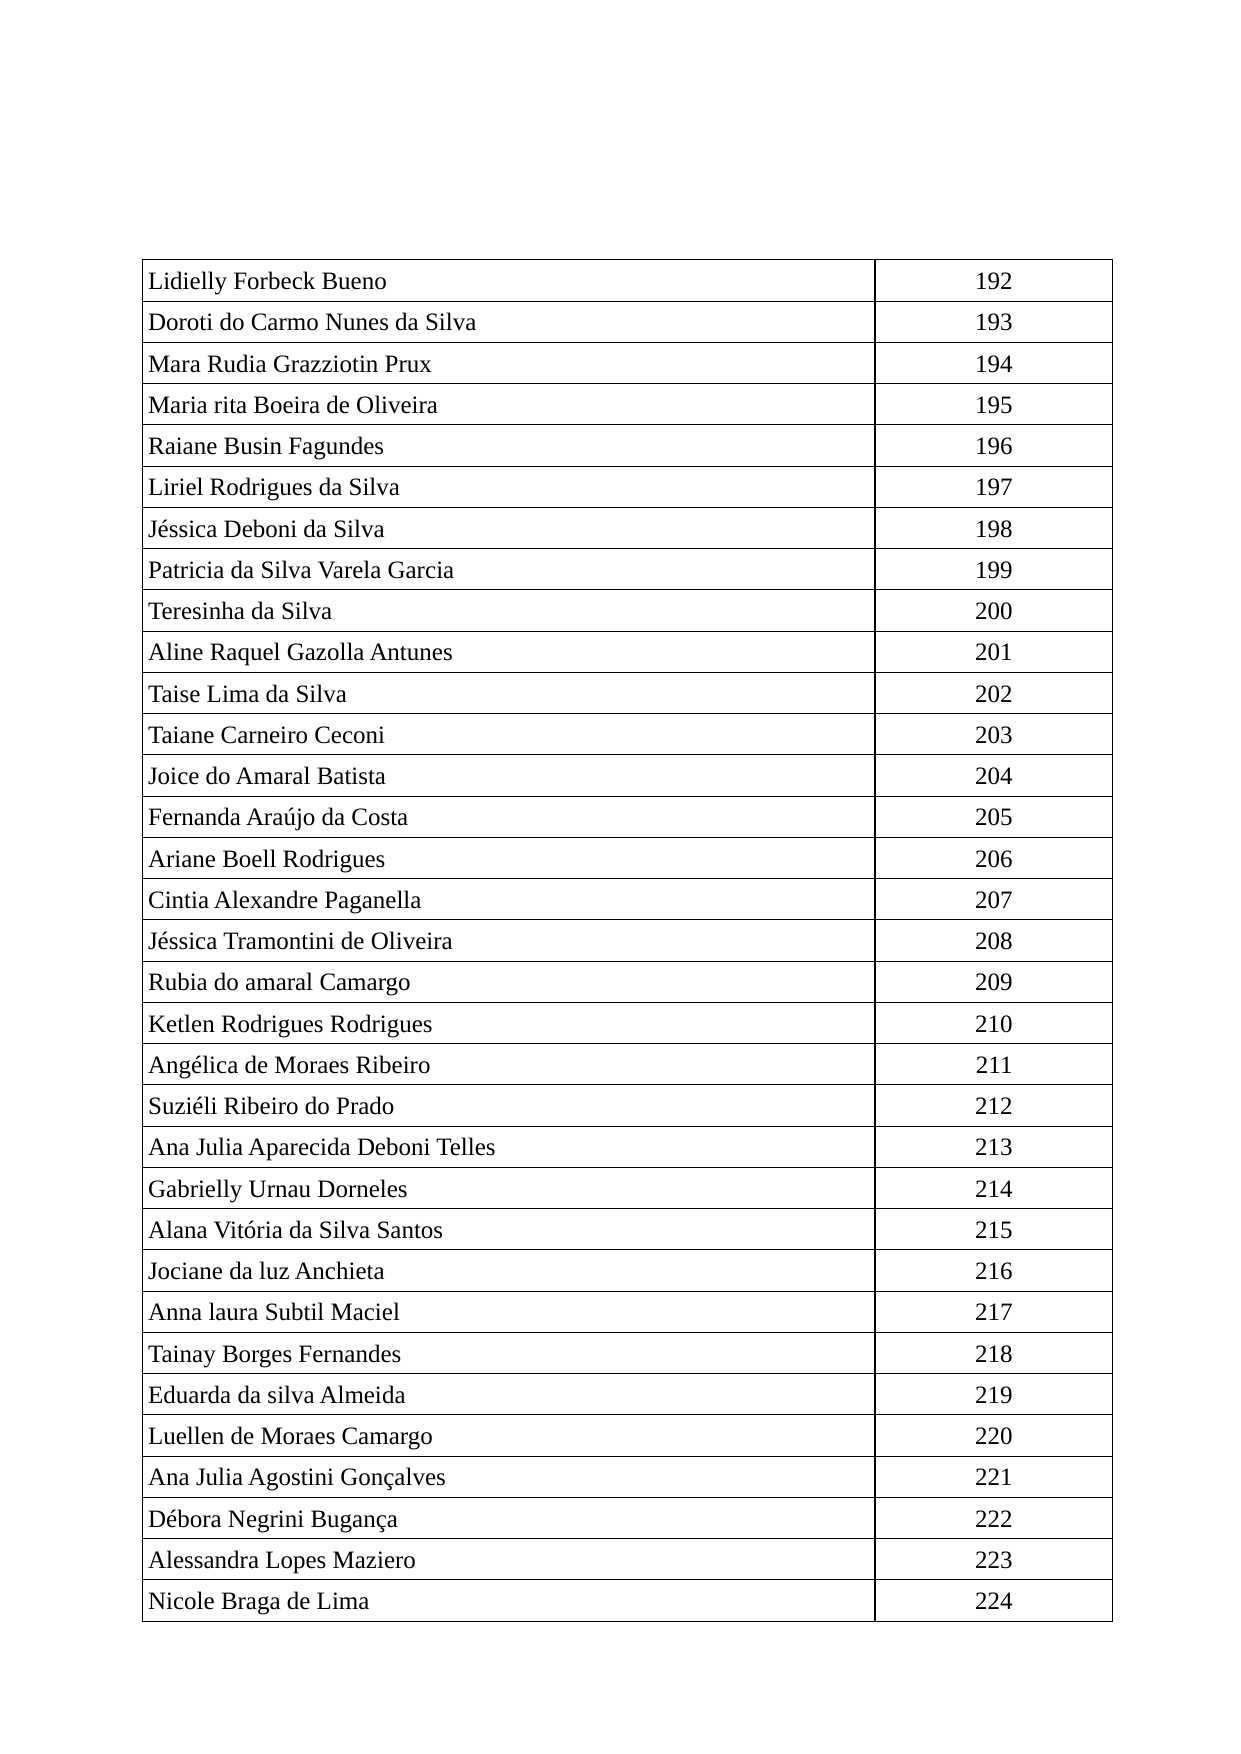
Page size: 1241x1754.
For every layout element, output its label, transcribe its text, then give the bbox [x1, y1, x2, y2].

table_cell Doroti do Carmo Nunes da Silva [143, 302, 874, 342]
table_cell 195 [876, 384, 1112, 424]
table_cell 203 [876, 714, 1112, 754]
table_cell Teresinha da Silva [143, 590, 874, 631]
table_cell Joice do Amaral Batista [143, 755, 874, 796]
table_cell 220 [876, 1415, 1112, 1456]
table_cell 201 [876, 632, 1112, 672]
table_cell 215 [876, 1209, 1112, 1249]
table_cell Anna laura Subtil Maciel [143, 1292, 874, 1332]
table_cell 204 [876, 755, 1112, 796]
table_cell Tainay Borges Fernandes [143, 1333, 874, 1373]
table_cell Jociane da luz Anchieta [143, 1250, 874, 1291]
table_cell Débora Negrini Bugança [143, 1498, 874, 1538]
table_cell 205 [876, 797, 1112, 837]
table_cell Lidielly Forbeck Bueno [143, 260, 874, 301]
table_cell Ketlen Rodrigues Rodrigues [143, 1003, 874, 1043]
table_cell Ariane Boell Rodrigues [143, 838, 874, 878]
table_cell 222 [876, 1498, 1112, 1538]
table_cell 199 [876, 549, 1112, 589]
table_cell 197 [876, 467, 1112, 507]
table_cell Taiane Carneiro Ceconi [143, 714, 874, 754]
table_cell 209 [876, 962, 1112, 1002]
table_cell 213 [876, 1127, 1112, 1167]
table_cell 224 [876, 1580, 1112, 1621]
table_cell Nicole Braga de Lima [143, 1580, 874, 1621]
table_cell Gabrielly Urnau Dorneles [143, 1168, 874, 1208]
table_cell Eduarda da silva Almeida [143, 1374, 874, 1414]
table_cell Raiane Busin Fagundes [143, 425, 874, 466]
table_cell Ana Julia Aparecida Deboni Telles [143, 1127, 874, 1167]
table_cell 207 [876, 879, 1112, 919]
table_cell Alessandra Lopes Maziero [143, 1539, 874, 1579]
table_cell 208 [876, 920, 1112, 961]
table_cell 202 [876, 673, 1112, 713]
table_cell 212 [876, 1085, 1112, 1126]
table_cell Taise Lima da Silva [143, 673, 874, 713]
table_cell 198 [876, 508, 1112, 548]
table_cell 211 [876, 1044, 1112, 1084]
table_cell 210 [876, 1003, 1112, 1043]
table_cell Mara Rudia Grazziotin Prux [143, 343, 874, 383]
table_cell 206 [876, 838, 1112, 878]
table_cell Maria rita Boeira de Oliveira [143, 384, 874, 424]
table_cell 200 [876, 590, 1112, 631]
table_cell Aline Raquel Gazolla Antunes [143, 632, 874, 672]
table_cell 216 [876, 1250, 1112, 1291]
table_cell 217 [876, 1292, 1112, 1332]
table_cell Angélica de Moraes Ribeiro [143, 1044, 874, 1084]
table_cell 218 [876, 1333, 1112, 1373]
table_cell Liriel Rodrigues da Silva [143, 467, 874, 507]
table_cell Patricia da Silva Varela Garcia [143, 549, 874, 589]
table_cell 192 [876, 260, 1112, 301]
table_cell Ana Julia Agostini Gonçalves [143, 1457, 874, 1497]
table_cell Jéssica Deboni da Silva [143, 508, 874, 548]
table_cell Luellen de Moraes Camargo [143, 1415, 874, 1456]
table_cell Rubia do amaral Camargo [143, 962, 874, 1002]
table_cell Jéssica Tramontini de Oliveira [143, 920, 874, 961]
table_cell Cintia Alexandre Paganella [143, 879, 874, 919]
table_cell 193 [876, 302, 1112, 342]
table_cell 194 [876, 343, 1112, 383]
table_cell 221 [876, 1457, 1112, 1497]
table_cell Alana Vitória da Silva Santos [143, 1209, 874, 1249]
table_cell 214 [876, 1168, 1112, 1208]
table_cell 196 [876, 425, 1112, 466]
table_cell 223 [876, 1539, 1112, 1579]
table_cell Suziéli Ribeiro do Prado [143, 1085, 874, 1126]
table_cell 219 [876, 1374, 1112, 1414]
table_cell Fernanda Araújo da Costa [143, 797, 874, 837]
